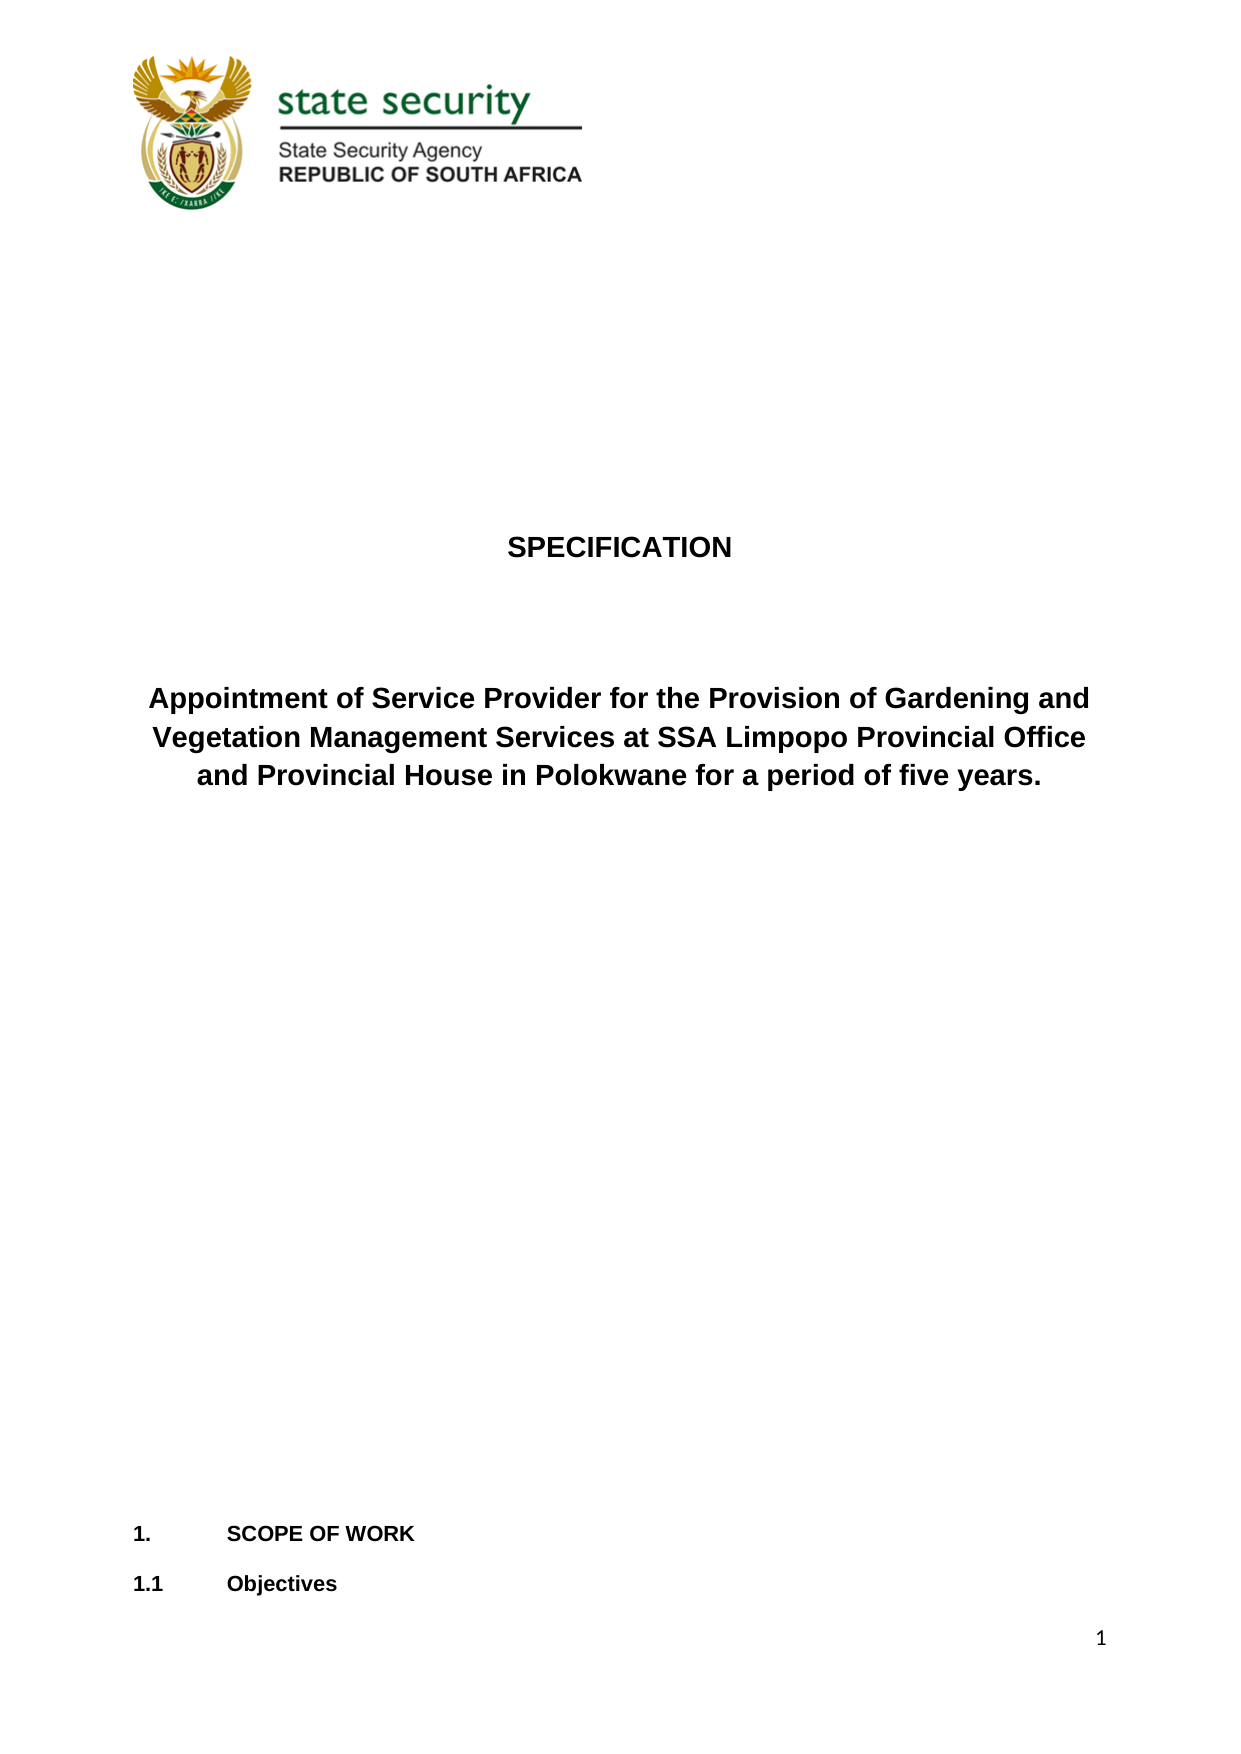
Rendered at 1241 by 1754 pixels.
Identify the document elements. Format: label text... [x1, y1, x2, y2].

text Appointment of Service Provider for the Provision of Gardening and Vegetation Management Services at SSA Limpopo Provincial Office and Provincial House in Polokwane for a period of five years. [133, 681, 1106, 792]
text 1. SCOPE OF WORK [133, 1521, 1106, 1546]
text SPECIFICATION [133, 530, 1106, 564]
list Objectives [133, 1571, 1106, 1596]
